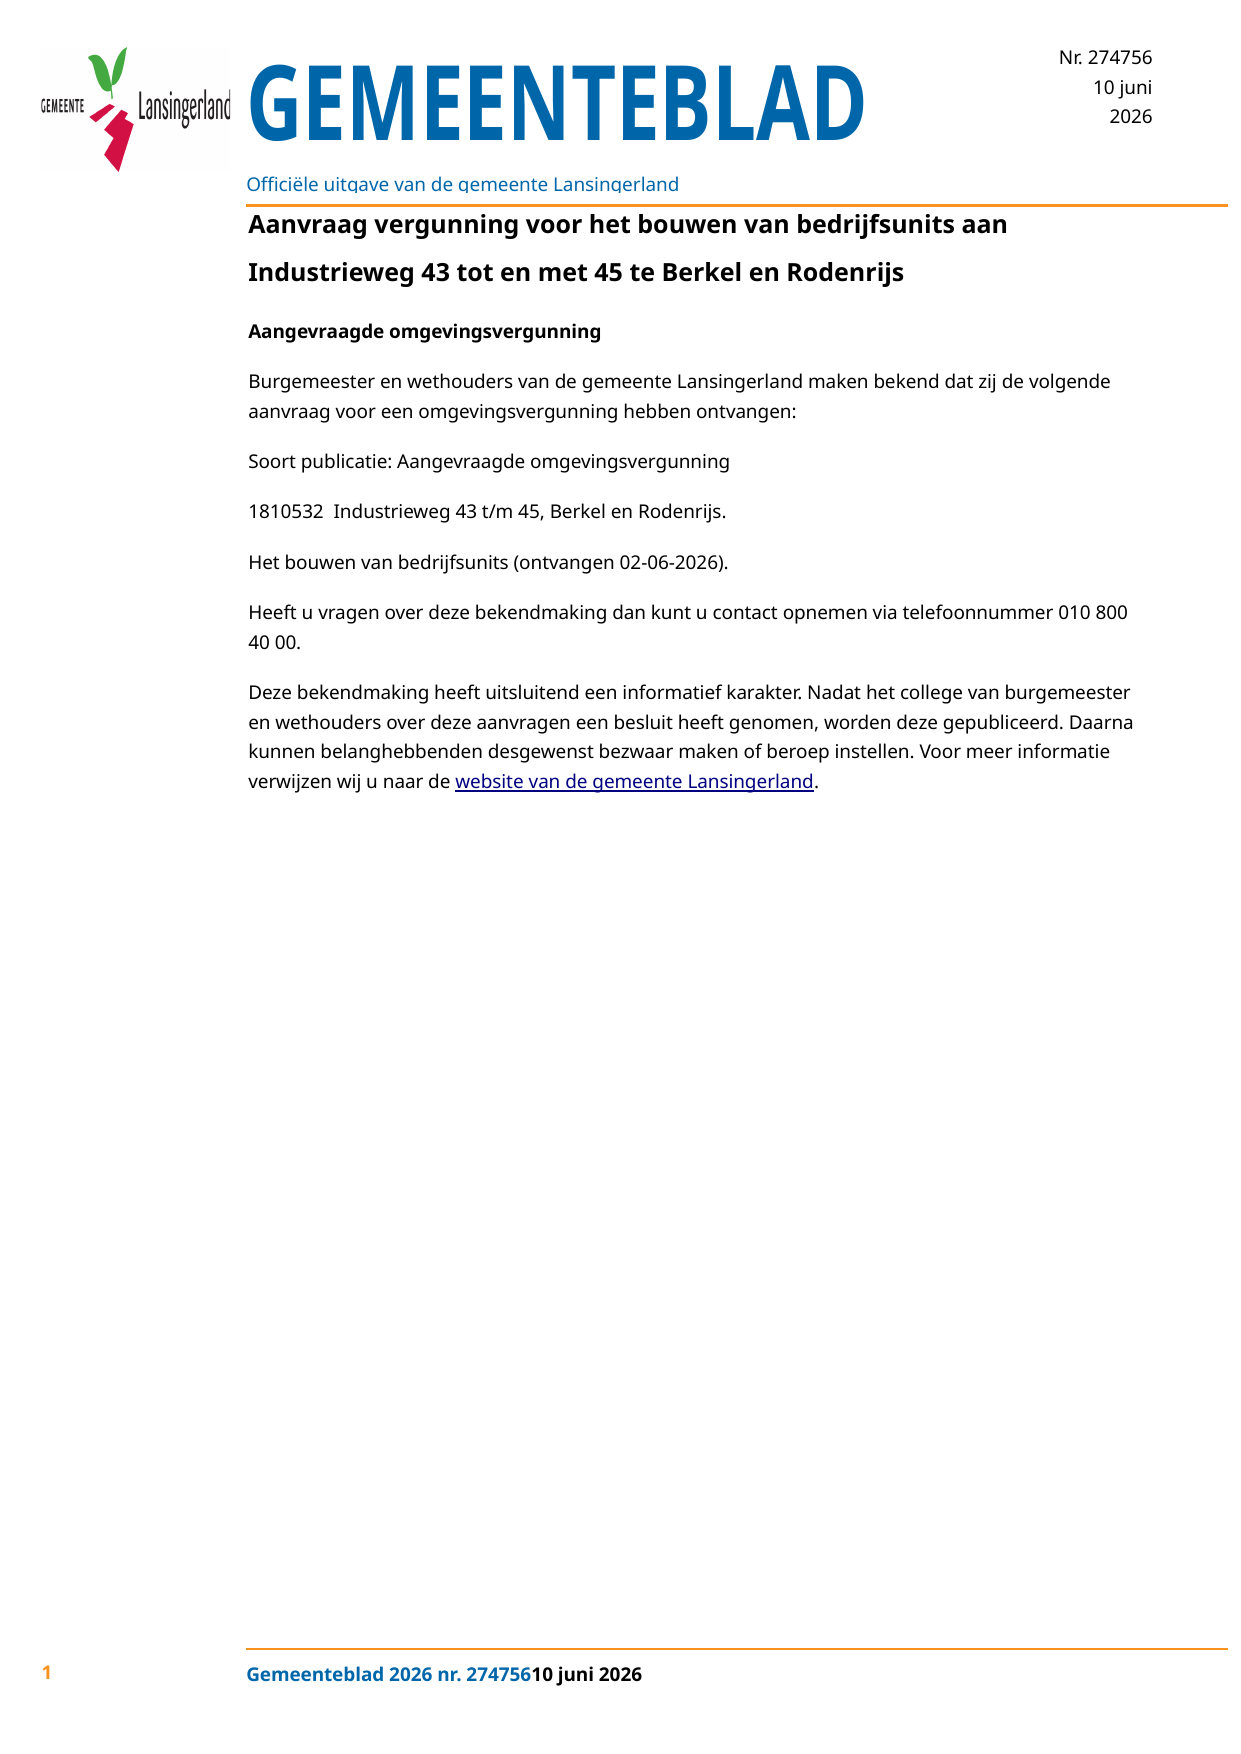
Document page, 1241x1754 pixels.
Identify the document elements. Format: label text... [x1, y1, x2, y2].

text Burgemeester en wethouders van de gemeente Lansingerland maken bekend dat zij de volgende aanvraag voor een omgevingsvergunning hebben ontvangen: [248, 368, 1152, 424]
text Het bouwen van bedrijfsunits (ontvangen 02-06-2026). [248, 549, 1152, 575]
picture [41, 47, 231, 172]
text Aanvraag vergunning voor het bouwen van bedrijfsunits aan Industrieweg 43 tot en met 45 te Berkel en Rodenrijs [248, 207, 1152, 288]
text 1810532 Industrieweg 43 t/m 45, Berkel en Rodenrijs. [248, 499, 1152, 524]
text Deze bekendmaking heeft uitsluitend een informatief karakter. Nadat het college van burgemeester en wethouders over deze aanvragen een besluit heeft genomen, worden deze gepubliceerd. Daarna kunnen belanghebbenden desgewenst bezwaar maken of beroep instellen. Voor meer informatie verwijzen wij u naar de website van de gemeente Lansingerland. [248, 679, 1152, 794]
text Soort publicatie: Aangevraagde omgevingsvergunning [248, 448, 1152, 474]
text Heeft u vragen over deze bekendmaking dan kunt u contact opnemen via telefoonnummer 010 800 40 00. [248, 599, 1152, 655]
text Aangevraagde omgevingsvergunning [248, 318, 1152, 344]
